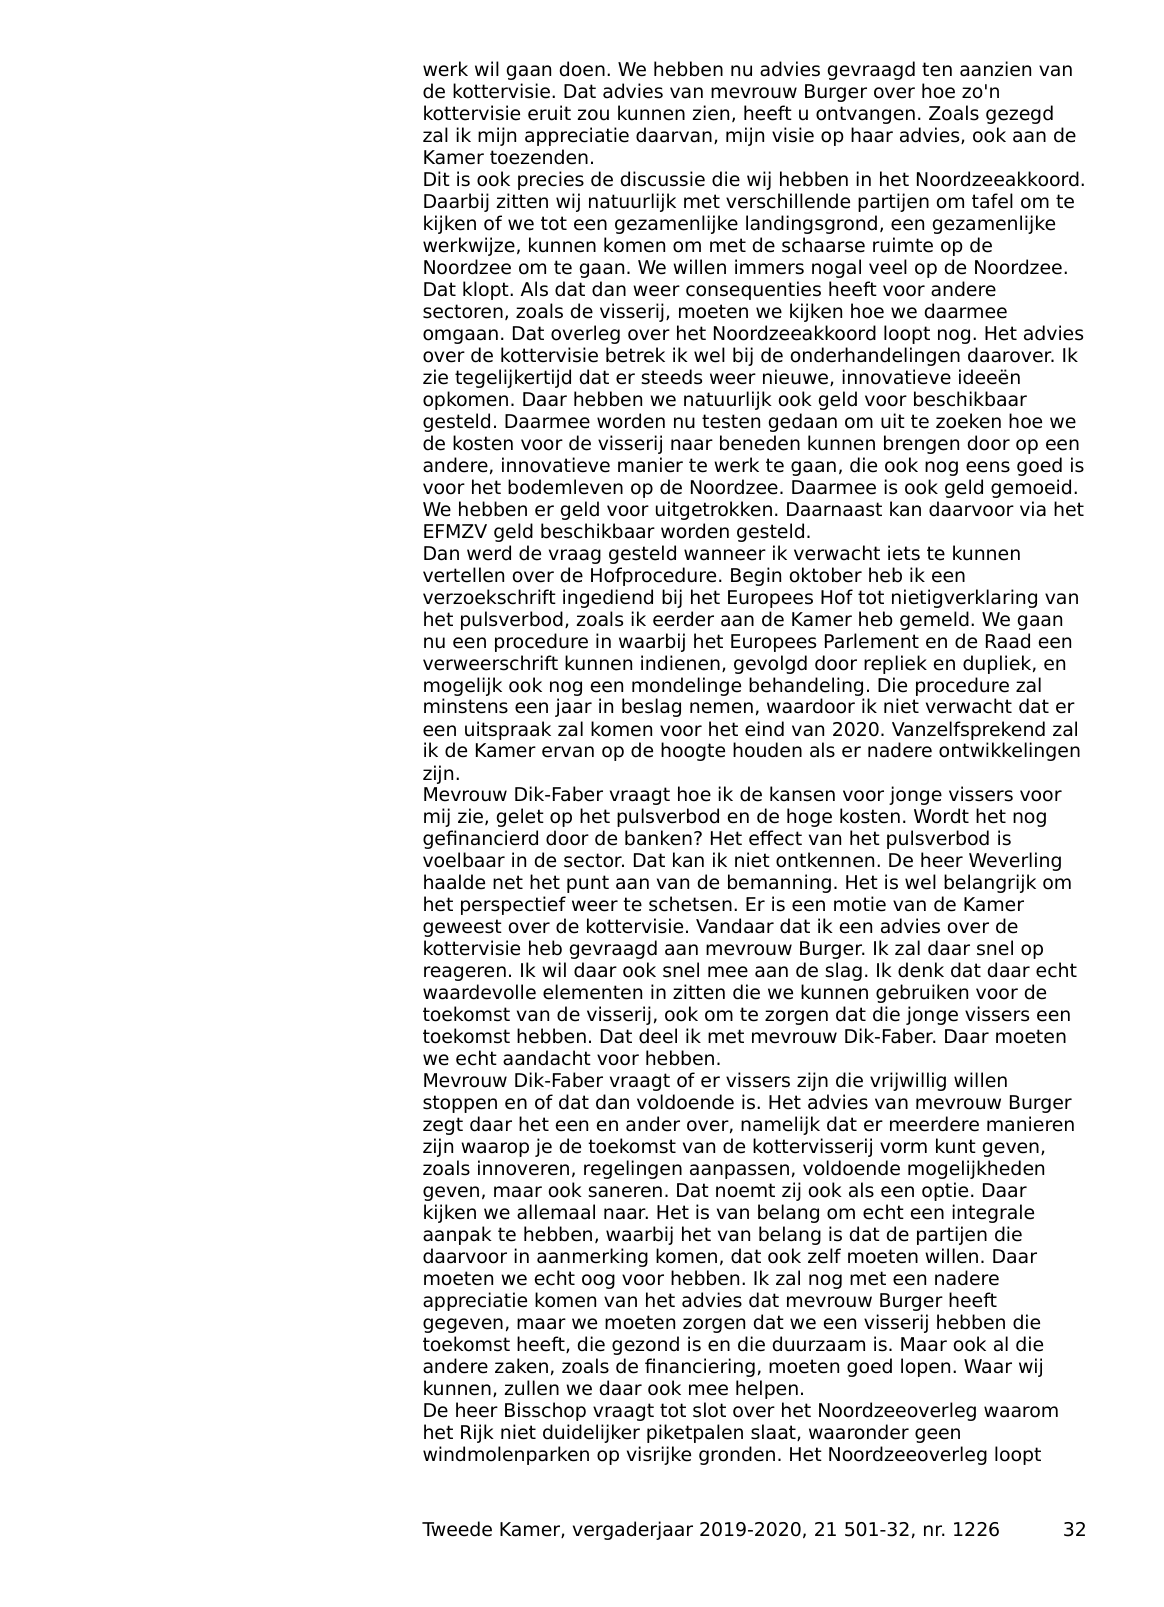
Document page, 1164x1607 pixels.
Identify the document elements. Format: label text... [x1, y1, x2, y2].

text De heer Bisschop vraagt tot slot over het Noordzeeoverleg waarom het Rijk niet duidelijker piketpalen slaat, waaronder geen windmolenparken op visrijke gronden. Het Noordzeeoverleg loopt [422, 1400, 1087, 1466]
text Mevrouw Dik-Faber vraagt hoe ik de kansen voor jonge vissers voor mij zie, gelet op het pulsverbod en de hoge kosten. Wordt het nog gefinancierd door de banken? Het effect van het pulsverbod is voelbaar in de sector. Dat kan ik niet ontkennen. De heer Weverling haalde net het punt aan van de bemanning. Het is wel belangrijk om het perspectief weer te schetsen. Er is een motie van de Kamer geweest over de kottervisie. Vandaar dat ik een advies over de kottervisie heb gevraagd aan mevrouw Burger. Ik zal daar snel op reageren. Ik wil daar ook snel mee aan de slag. Ik denk dat daar echt waardevolle elementen in zitten die we kunnen gebruiken voor de toekomst van de visserij, ook om te zorgen dat die jonge vissers een toekomst hebben. Dat deel ik met mevrouw Dik-Faber. Daar moeten we echt aandacht voor hebben. [422, 784, 1087, 1070]
text werk wil gaan doen. We hebben nu advies gevraagd ten aanzien van de kottervisie. Dat advies van mevrouw Burger over hoe zo'n kottervisie eruit zou kunnen zien, heeft u ontvangen. Zoals gezegd zal ik mijn appreciatie daarvan, mijn visie op haar advies, ook aan de Kamer toezenden. [422, 59, 1087, 169]
text Mevrouw Dik-Faber vraagt of er vissers zijn die vrijwillig willen stoppen en of dat dan voldoende is. Het advies van mevrouw Burger zegt daar het een en ander over, namelijk dat er meerdere manieren zijn waarop je de toekomst van de kottervisserij vorm kunt geven, zoals innoveren, regelingen aanpassen, voldoende mogelijkheden geven, maar ook saneren. Dat noemt zij ook als een optie. Daar kijken we allemaal naar. Het is van belang om echt een integrale aanpak te hebben, waarbij het van belang is dat de partijen die daarvoor in aanmerking komen, dat ook zelf moeten willen. Daar moeten we echt oog voor hebben. Ik zal nog met een nadere appreciatie komen van het advies dat mevrouw Burger heeft gegeven, maar we moeten zorgen dat we een visserij hebben die toekomst heeft, die gezond is en die duurzaam is. Maar ook al die andere zaken, zoals de financiering, moeten goed lopen. Waar wij kunnen, zullen we daar ook mee helpen. [422, 1070, 1087, 1400]
text Dan werd de vraag gesteld wanneer ik verwacht iets te kunnen vertellen over de Hofprocedure. Begin oktober heb ik een verzoekschrift ingediend bij het Europees Hof tot nietigverklaring van het pulsverbod, zoals ik eerder aan de Kamer heb gemeld. We gaan nu een procedure in waarbij het Europees Parlement en de Raad een verweerschrift kunnen indienen, gevolgd door repliek en dupliek, en mogelijk ook nog een mondelinge behandeling. Die procedure zal minstens een jaar in beslag nemen, waardoor ik niet verwacht dat er een uitspraak zal komen voor het eind van 2020. Vanzelfsprekend zal ik de Kamer ervan op de hoogte houden als er nadere ontwikkelingen zijn. [422, 543, 1087, 784]
text Dit is ook precies de discussie die wij hebben in het Noordzeeakkoord. Daarbij zitten wij natuurlijk met verschillende partijen om tafel om te kijken of we tot een gezamenlijke landingsgrond, een gezamenlijke werkwijze, kunnen komen om met de schaarse ruimte op de Noordzee om te gaan. We willen immers nogal veel op de Noordzee. Dat klopt. Als dat dan weer consequenties heeft voor andere sectoren, zoals de visserij, moeten we kijken hoe we daarmee omgaan. Dat overleg over het Noordzeeakkoord loopt nog. Het advies over de kottervisie betrek ik wel bij de onderhandelingen daarover. Ik zie tegelijkertijd dat er steeds weer nieuwe, innovatieve ideeën opkomen. Daar hebben we natuurlijk ook geld voor beschikbaar gesteld. Daarmee worden nu testen gedaan om uit te zoeken hoe we de kosten voor de visserij naar beneden kunnen brengen door op een andere, innovatieve manier te werk te gaan, die ook nog eens goed is voor het bodemleven op de Noordzee. Daarmee is ook geld gemoeid. We hebben er geld voor uitgetrokken. Daarnaast kan daarvoor via het EFMZV geld beschikbaar worden gesteld. [422, 169, 1087, 543]
